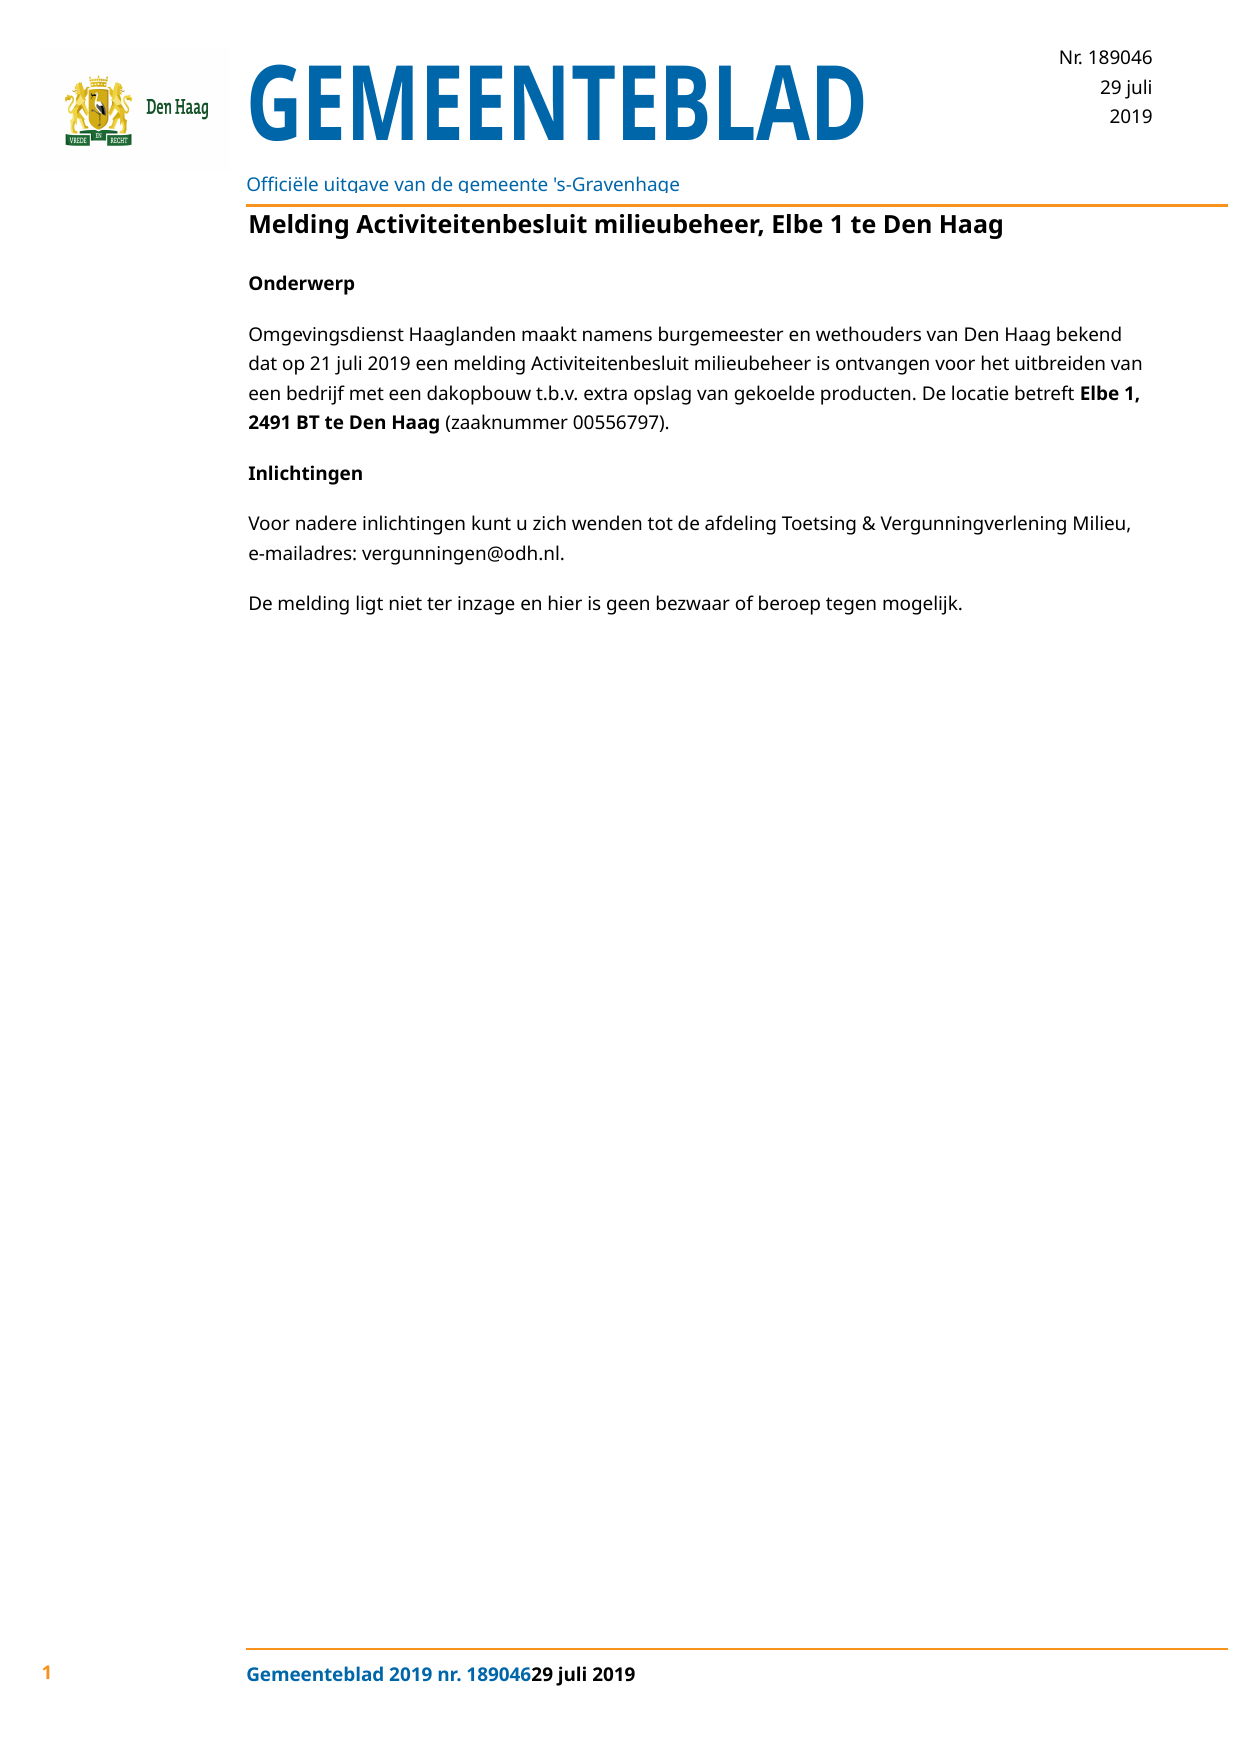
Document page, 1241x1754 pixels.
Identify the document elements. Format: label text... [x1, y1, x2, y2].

text Melding Activiteitenbesluit milieubeheer, Elbe 1 te Den Haag [248, 207, 1152, 241]
text Inlichtingen [248, 460, 1152, 486]
text Omgevingsdienst Haaglanden maakt namens burgemeester en wethouders van Den Haag bekend dat op 21 juli 2019 een melding Activiteitenbesluit milieubeheer is ontvangen voor het uitbreiden van een bedrijf met een dakopbouw t.b.v. extra opslag van gekoelde producten. De locatie betreft Elbe 1, 2491 BT te Den Haag (zaaknummer 00556797). [248, 321, 1152, 435]
text Voor nadere inlichtingen kunt u zich wenden tot de afdeling Toetsing & Vergunningverlening Milieu, e-mailadres: vergunningen@odh.nl. [248, 510, 1152, 566]
picture [41, 47, 231, 172]
text De melding ligt niet ter inzage en hier is geen bezwaar of beroep tegen mogelijk. [248, 590, 1152, 616]
text Onderwerp [248, 270, 1152, 296]
